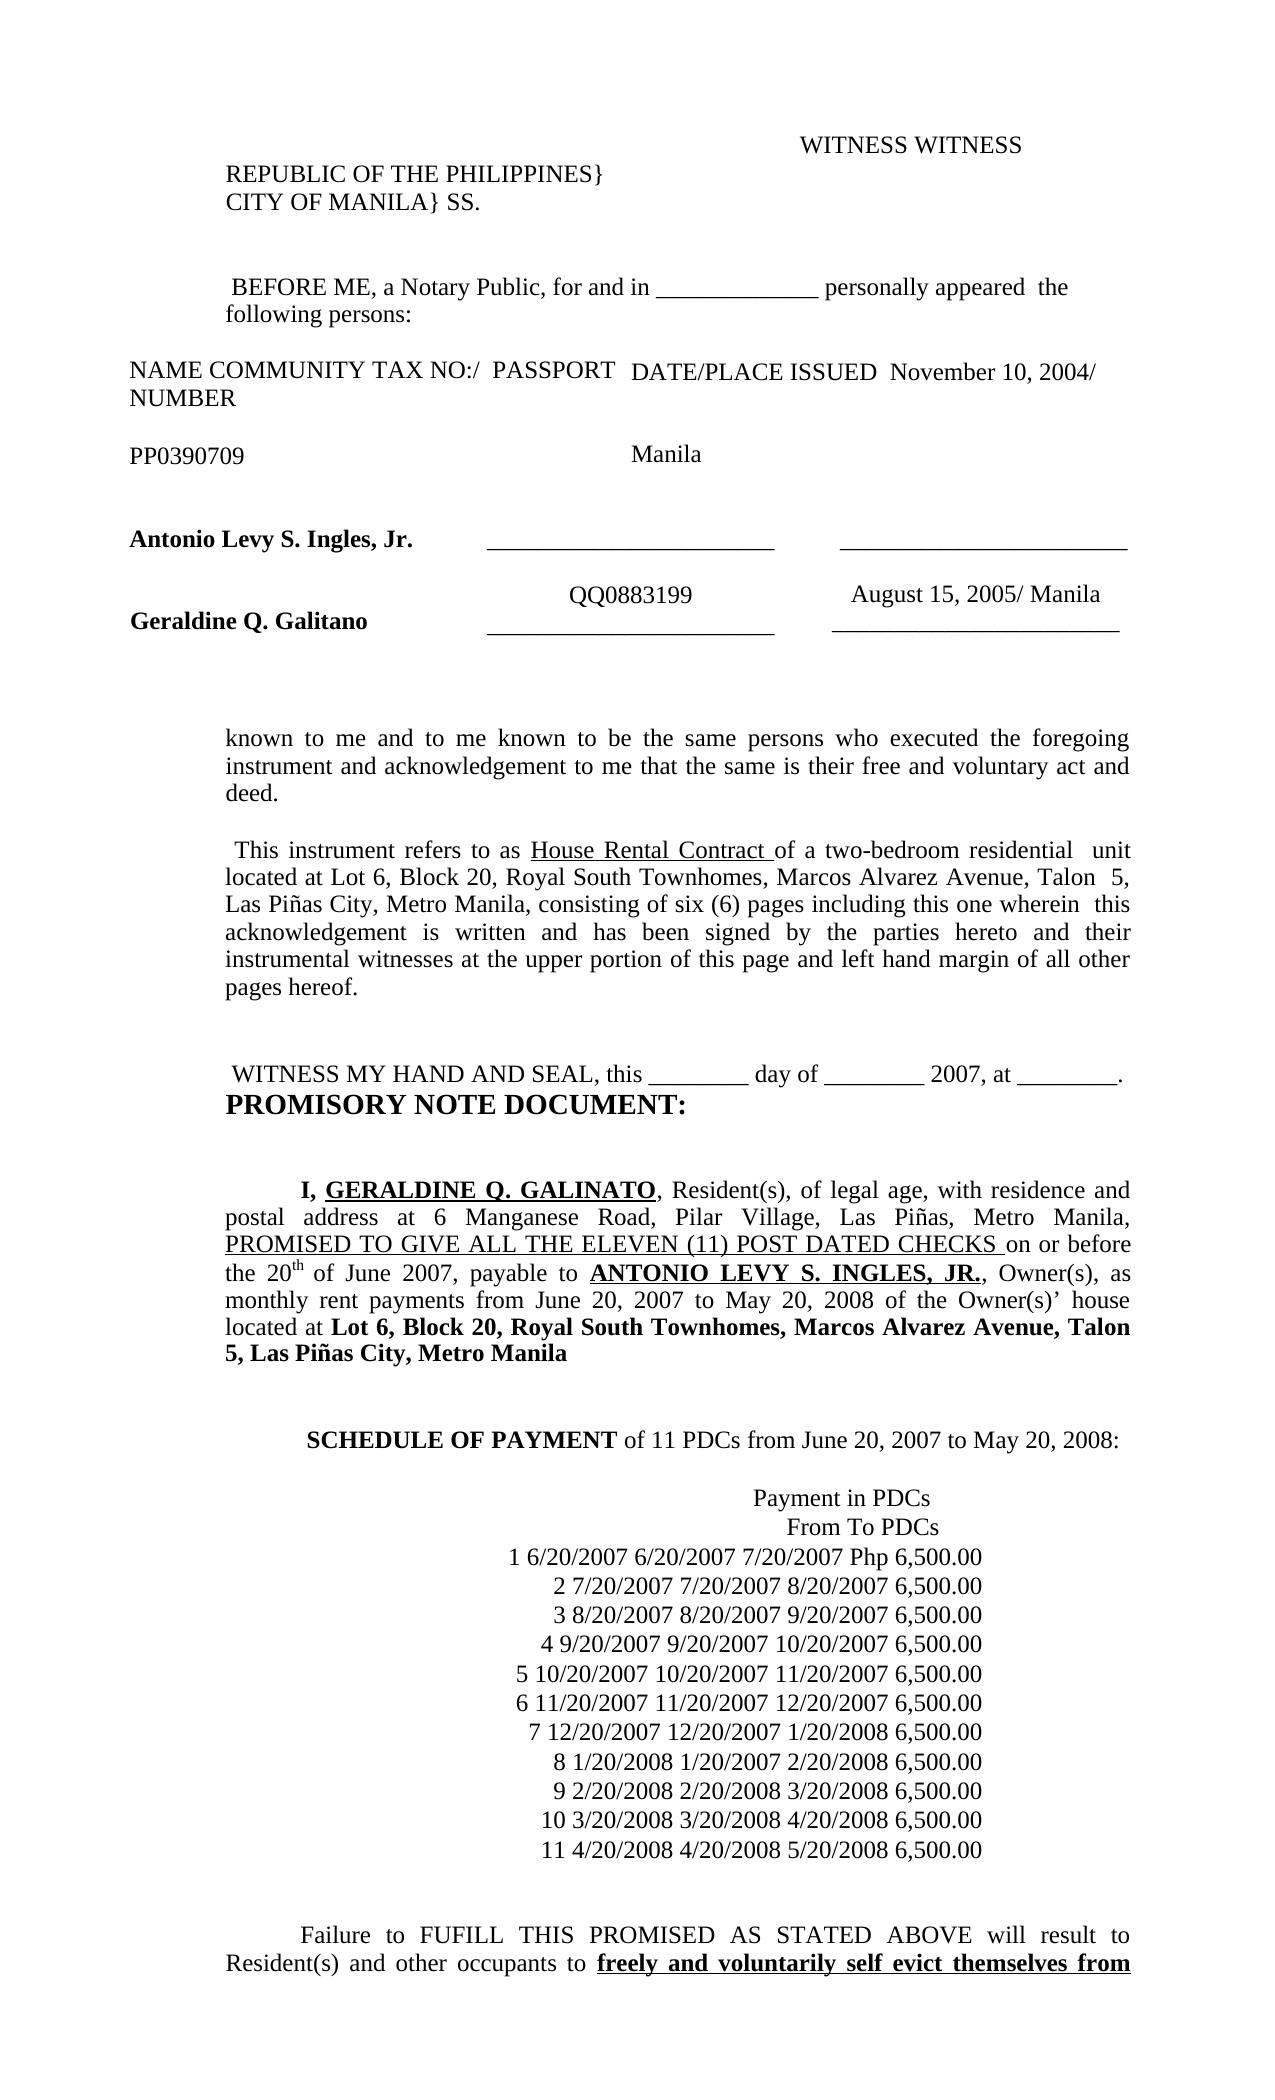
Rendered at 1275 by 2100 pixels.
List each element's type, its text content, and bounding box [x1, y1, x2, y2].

text 10 3/20/2008 3/20/2008 4/20/2008 6,500.00 [129, 1805, 982, 1834]
text Antonio Levy S. Ingles, Jr. Geraldine Q. Galitano [129, 524, 428, 635]
text I, GERALDINE Q. GALINATO, Resident(s), of legal age, with residence and postal address at 6 Manganese Road, Pilar Village, Las Piñas, Metro Manila, PROMISED TO GIVE ALL THE ELEVEN (11) POST DATED CHECKS on or before the 20th of June 2007, payable to ANTONIO LEVY S. INGLES, JR., Owner(s), as monthly rent payments from June 20, 2007 to May 20, 2008 of the Owner(s)’ house located at Lot 6, Block 20, Royal South Townhomes, Marcos Alvarez Avenue, Talon 5, Las Piñas City, Metro Manila [225, 1177, 1131, 1367]
text SCHEDULE OF PAYMENT of 11 PDCs from June 20, 2007 to May 20, 2008: [129, 1425, 1119, 1454]
text known to me and to me known to be the same persons who executed the foregoing instrument and acknowledgement to me that the same is their free and voluntary act and deed. [225, 725, 1131, 807]
text From To PDCs [129, 1512, 939, 1541]
text 6 11/20/2007 11/20/2007 12/20/2007 6,500.00 [129, 1688, 982, 1717]
text 1 6/20/2007 6/20/2007 7/20/2007 Php 6,500.00 [129, 1542, 982, 1570]
text Failure to FUFILL THIS PROMISED AS STATED ABOVE will result to Resident(s) and other occupants to freely and voluntarily self evict themselves from [225, 1921, 1131, 1977]
text 9 2/20/2008 2/20/2008 3/20/2008 6,500.00 [129, 1776, 982, 1805]
text This instrument refers to as House Rental Contract of a two-bedroom residential unit located at Lot 6, Block 20, Royal South Townhomes, Marcos Alvarez Avenue, Talon 5, Las Piñas City, Metro Manila, consisting of six (6) pages including this one wherein this acknowledgement is written and has been signed by the parties hereto and their instrumental witnesses at the upper portion of this page and left hand margin of all other pages hereof. [225, 836, 1131, 1001]
text CITY OF MANILA} SS. [226, 187, 1132, 216]
text QQ0883199 [463, 581, 798, 609]
text REPUBLIC OF THE PHILIPPINES} [225, 159, 1132, 187]
text PP0390709 [129, 441, 631, 470]
text August 15, 2005/ Manila _______________________ [824, 581, 1127, 635]
text _______________________ [798, 524, 1127, 552]
text WITNESS WITNESS [129, 130, 1022, 159]
text 11 4/20/2008 4/20/2008 5/20/2008 6,500.00 [129, 1835, 982, 1863]
text 2 7/20/2007 7/20/2007 8/20/2007 6,500.00 [129, 1571, 982, 1600]
text 3 8/20/2007 8/20/2007 9/20/2007 6,500.00 [129, 1600, 982, 1629]
text 7 12/20/2007 12/20/2007 1/20/2008 6,500.00 [129, 1717, 982, 1746]
text PROMISORY NOTE DOCUMENT: [225, 1087, 1132, 1121]
text 8 1/20/2008 1/20/2007 2/20/2008 6,500.00 [129, 1747, 982, 1776]
text NAME COMMUNITY TAX NO:/ PASSPORT NUMBER [129, 357, 631, 412]
text WITNESS MY HAND AND SEAL, this ________ day of ________ 2007, at ________. [129, 1059, 1124, 1087]
text 4 9/20/2007 9/20/2007 10/20/2007 6,500.00 [129, 1629, 982, 1658]
text _______________________ [463, 609, 798, 638]
text BEFORE ME, a Notary Public, for and in _____________ personally appeared the following persons: [225, 273, 1131, 328]
text Payment in PDCs [129, 1483, 931, 1512]
text _______________________ [463, 524, 798, 552]
text 5 10/20/2007 10/20/2007 11/20/2007 6,500.00 [129, 1659, 982, 1688]
text DATE/PLACE ISSUED November 10, 2004/ Manila [631, 357, 1132, 468]
